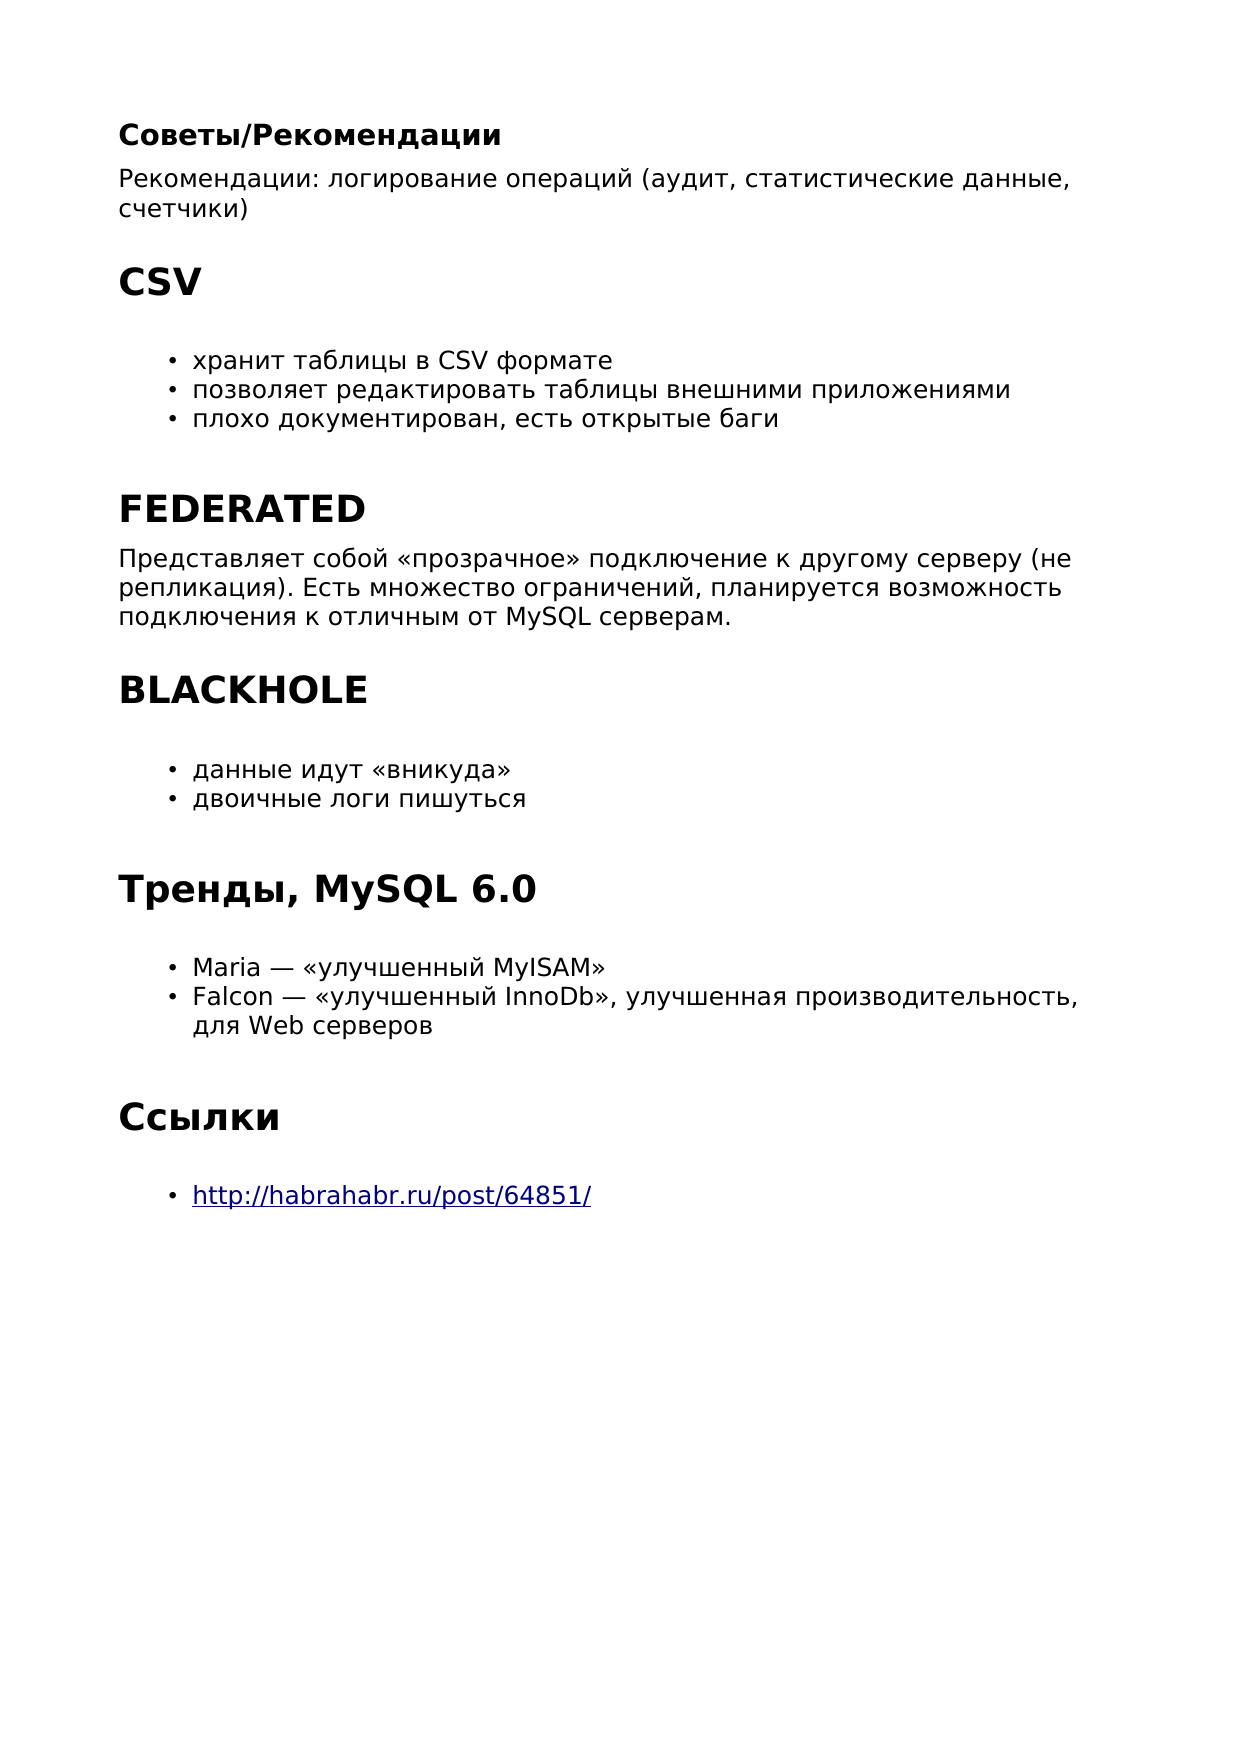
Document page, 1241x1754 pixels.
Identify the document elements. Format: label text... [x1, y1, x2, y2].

subtitle Советы/Рекомендации [118, 118, 1122, 152]
list Maria — «улучшенный MyISAM» [177, 953, 1122, 982]
list http://habrahabr.ru/post/64851/ [177, 1181, 1122, 1210]
list данные идут «вникуда» [177, 755, 1122, 784]
list позволяет редактировать таблицы внешними приложениями [177, 375, 1122, 404]
subtitle Тренды, MySQL 6.0 [118, 868, 1122, 911]
subtitle FEDERATED [118, 488, 1122, 532]
subtitle BLACKHOLE [118, 669, 1122, 713]
list плохо документирован, есть открытые баги [177, 404, 1122, 433]
list Falcon — «улучшенный InnoDb», улучшенная производительность, для Web серверов [177, 982, 1122, 1041]
subtitle Ссылки [118, 1095, 1122, 1139]
list двоичные логи пишуться [177, 784, 1122, 813]
text Рекомендации: логирование операций (аудит, статистические данные, счетчики) [118, 164, 1122, 223]
list хранит таблицы в CSV формате [177, 346, 1122, 375]
subtitle CSV [118, 260, 1122, 304]
text Представляет собой «прозрачное» подключение к другому серверу (не репликация). Есть множество ограничений, планируется возможность подключения к отличным от MySQL серверам. [118, 544, 1122, 632]
